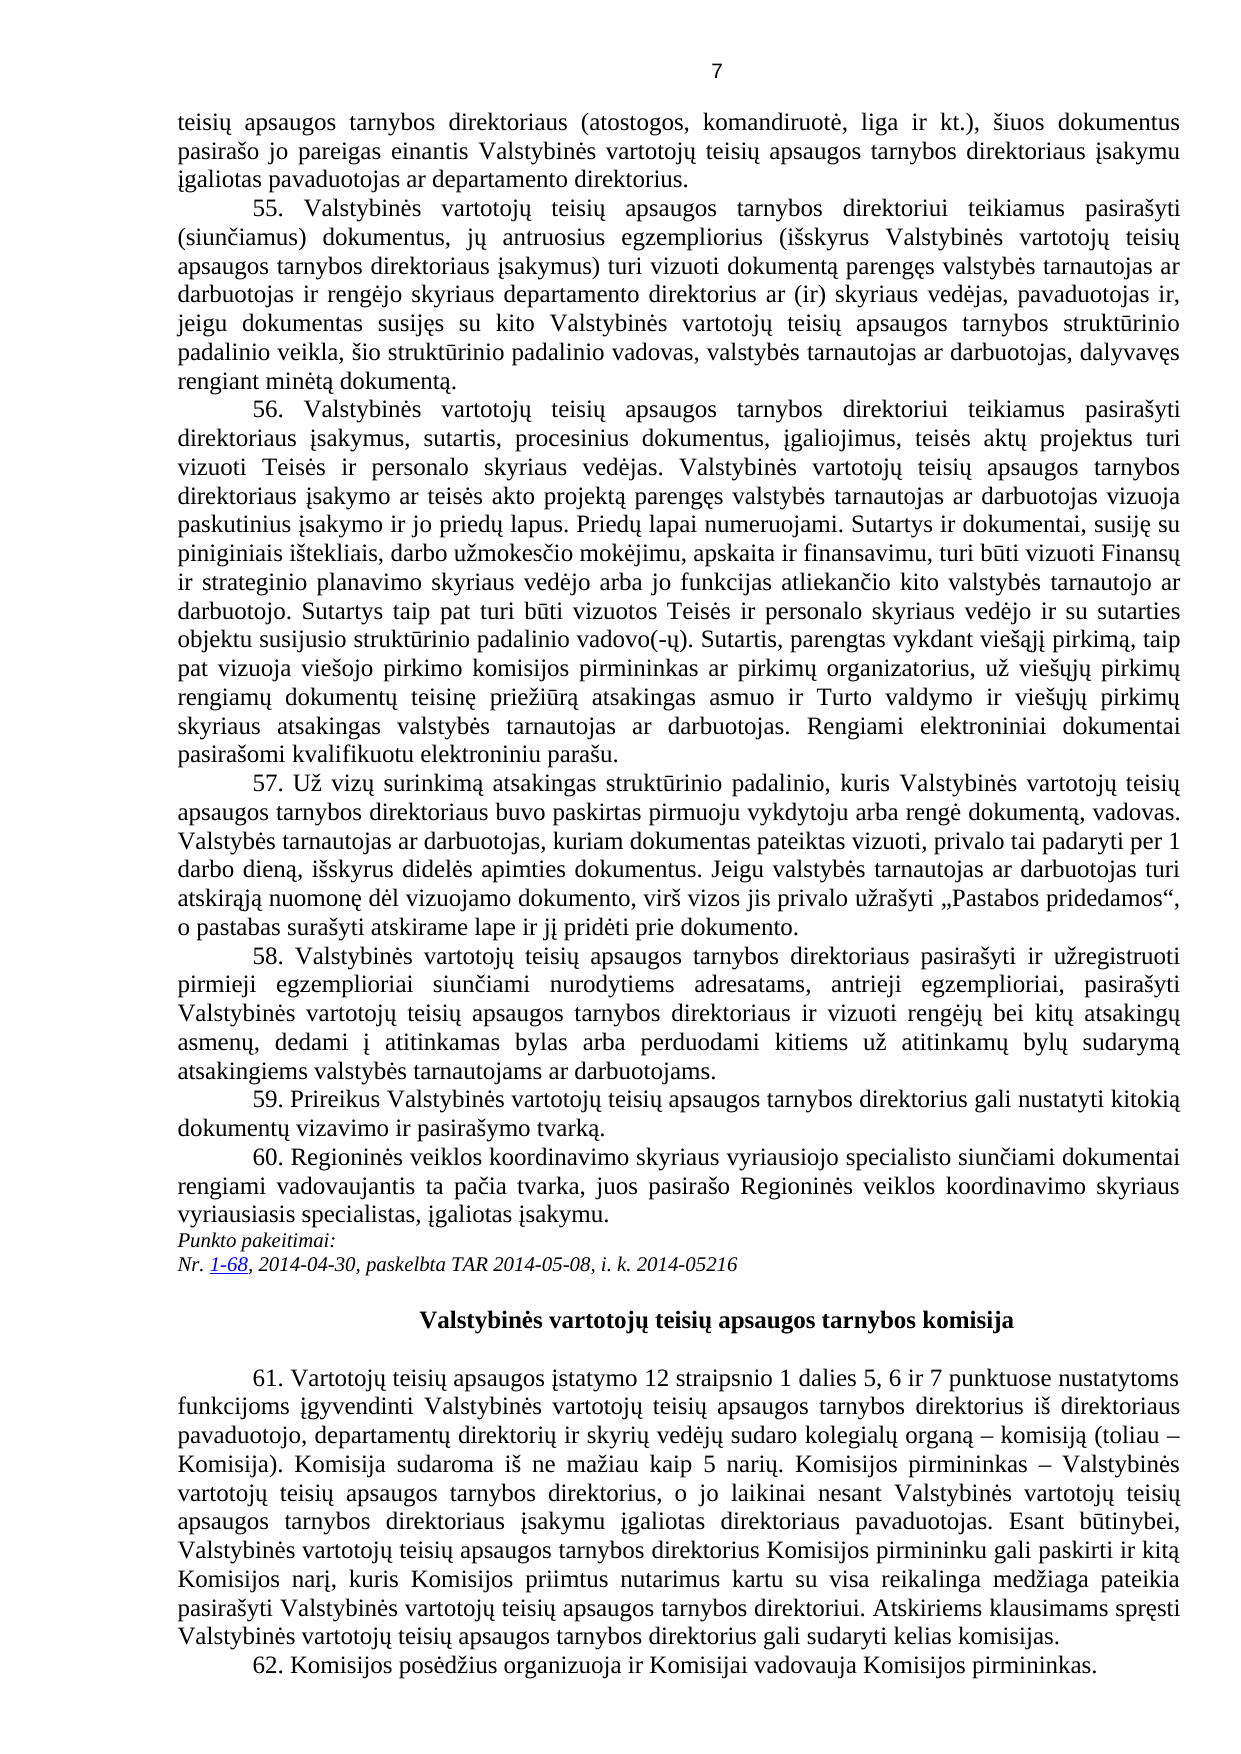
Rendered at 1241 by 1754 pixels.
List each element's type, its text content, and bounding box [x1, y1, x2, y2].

text 58. Valstybinės vartotojų teisių apsaugos tarnybos direktoriaus pasirašyti ir užregistruoti pirmieji egzemplioriai siunčiami nurodytiems adresatams, antrieji egzemplioriai, pasirašyti Valstybinės vartotojų teisių apsaugos tarnybos direktoriaus ir vizuoti rengėjų bei kitų atsakingų asmenų, dedami į atitinkamas bylas arba perduodami kitiems už atitinkamų bylų sudarymą atsakingiems valstybės tarnautojams ar darbuotojams. [177, 941, 1181, 1084]
text teisių apsaugos tarnybos direktoriaus (atostogos, komandiruotė, liga ir kt.), šiuos dokumentus pasirašo jo pareigas einantis Valstybinės vartotojų teisių apsaugos tarnybos direktoriaus įsakymu įgaliotas pavaduotojas ar departamento direktorius. [177, 107, 1181, 193]
text 56. Valstybinės vartotojų teisių apsaugos tarnybos direktoriui teikiamus pasirašyti direktoriaus įsakymus, sutartis, procesinius dokumentus, įgaliojimus, teisės aktų projektus turi vizuoti Teisės ir personalo skyriaus vedėjas. Valstybinės vartotojų teisių apsaugos tarnybos direktoriaus įsakymo ar teisės akto projektą parengęs valstybės tarnautojas ar darbuotojas vizuoja paskutinius įsakymo ir jo priedų lapus. Priedų lapai numeruojami. Sutartys ir dokumentai, susiję su piniginiais ištekliais, darbo užmokesčio mokėjimu, apskaita ir finansavimu, turi būti vizuoti Finansų ir strateginio planavimo skyriaus vedėjo arba jo funkcijas atliekančio kito valstybės tarnautojo ar darbuotojo. Sutartys taip pat turi būti vizuotos Teisės ir personalo skyriaus vedėjo ir su sutarties objektu susijusio struktūrinio padalinio vadovo(-ų). Sutartis, parengtas vykdant viešąjį pirkimą, taip pat vizuoja viešojo pirkimo komisijos pirmininkas ar pirkimų organizatorius, už viešųjų pirkimų rengiamų dokumentų teisinę priežiūrą atsakingas asmuo ir Turto valdymo ir viešųjų pirkimų skyriaus atsakingas valstybės tarnautojas ar darbuotojas. Rengiami elektroniniai dokumentai pasirašomi kvalifikuotu elektroniniu parašu. [177, 394, 1181, 768]
text 57. Už vizų surinkimą atsakingas struktūrinio padalinio, kuris Valstybinės vartotojų teisių apsaugos tarnybos direktoriaus buvo paskirtas pirmuoju vykdytoju arba rengė dokumentą, vadovas. Valstybės tarnautojas ar darbuotojas, kuriam dokumentas pateiktas vizuoti, privalo tai padaryti per 1 darbo dieną, išskyrus didelės apimties dokumentus. Jeigu valstybės tarnautojas ar darbuotojas turi atskirąją nuomonę dėl vizuojamo dokumento, virš vizos jis privalo užrašyti „Pastabos pridedamos“, o pastabas surašyti atskirame lape ir jį pridėti prie dokumento. [177, 768, 1181, 941]
text 62. Komisijos posėdžius organizuoja ir Komisijai vadovauja Komisijos pirmininkas. [177, 1650, 1181, 1679]
text 55. Valstybinės vartotojų teisių apsaugos tarnybos direktoriui teikiamus pasirašyti (siunčiamus) dokumentus, jų antruosius egzempliorius (išskyrus Valstybinės vartotojų teisių apsaugos tarnybos direktoriaus įsakymus) turi vizuoti dokumentą parengęs valstybės tarnautojas ar darbuotojas ir rengėjo skyriaus departamento direktorius ar (ir) skyriaus vedėjas, pavaduotojas ir, jeigu dokumentas susijęs su kito Valstybinės vartotojų teisių apsaugos tarnybos struktūrinio padalinio veikla, šio struktūrinio padalinio vadovas, valstybės tarnautojas ar darbuotojas, dalyvavęs rengiant minėtą dokumentą. [177, 193, 1181, 394]
text 60. Regioninės veiklos koordinavimo skyriaus vyriausiojo specialisto siunčiami dokumentai rengiami vadovaujantis ta pačia tvarka, juos pasirašo Regioninės veiklos koordinavimo skyriaus vyriausiasis specialistas, įgaliotas įsakymu. [177, 1142, 1181, 1228]
text Punkto pakeitimai: [177, 1228, 1181, 1252]
text Valstybinės vartotojų teisių apsaugos tarnybos komisija [177, 1305, 1181, 1334]
text Nr. 1-68, 2014-04-30, paskelbta TAR 2014-05-08, i. k. 2014-05216 [177, 1252, 1181, 1276]
text 59. Prireikus Valstybinės vartotojų teisių apsaugos tarnybos direktorius gali nustatyti kitokią dokumentų vizavimo ir pasirašymo tvarką. [177, 1084, 1181, 1142]
text 61. Vartotojų teisių apsaugos įstatymo 12 straipsnio 1 dalies 5, 6 ir 7 punktuose nustatytoms funkcijoms įgyvendinti Valstybinės vartotojų teisių apsaugos tarnybos direktorius iš direktoriaus pavaduotojo, departamentų direktorių ir skyrių vedėjų sudaro kolegialų organą – komisiją (toliau – Komisija). Komisija sudaroma iš ne mažiau kaip 5 narių. Komisijos pirmininkas – Valstybinės vartotojų teisių apsaugos tarnybos direktorius, o jo laikinai nesant Valstybinės vartotojų teisių apsaugos tarnybos direktoriaus įsakymu įgaliotas direktoriaus pavaduotojas. Esant būtinybei, Valstybinės vartotojų teisių apsaugos tarnybos direktorius Komisijos pirmininku gali paskirti ir kitą Komisijos narį, kuris Komisijos priimtus nutarimus kartu su visa reikalinga medžiaga pateikia pasirašyti Valstybinės vartotojų teisių apsaugos tarnybos direktoriui. Atskiriems klausimams spręsti Valstybinės vartotojų teisių apsaugos tarnybos direktorius gali sudaryti kelias komisijas. [177, 1363, 1181, 1650]
